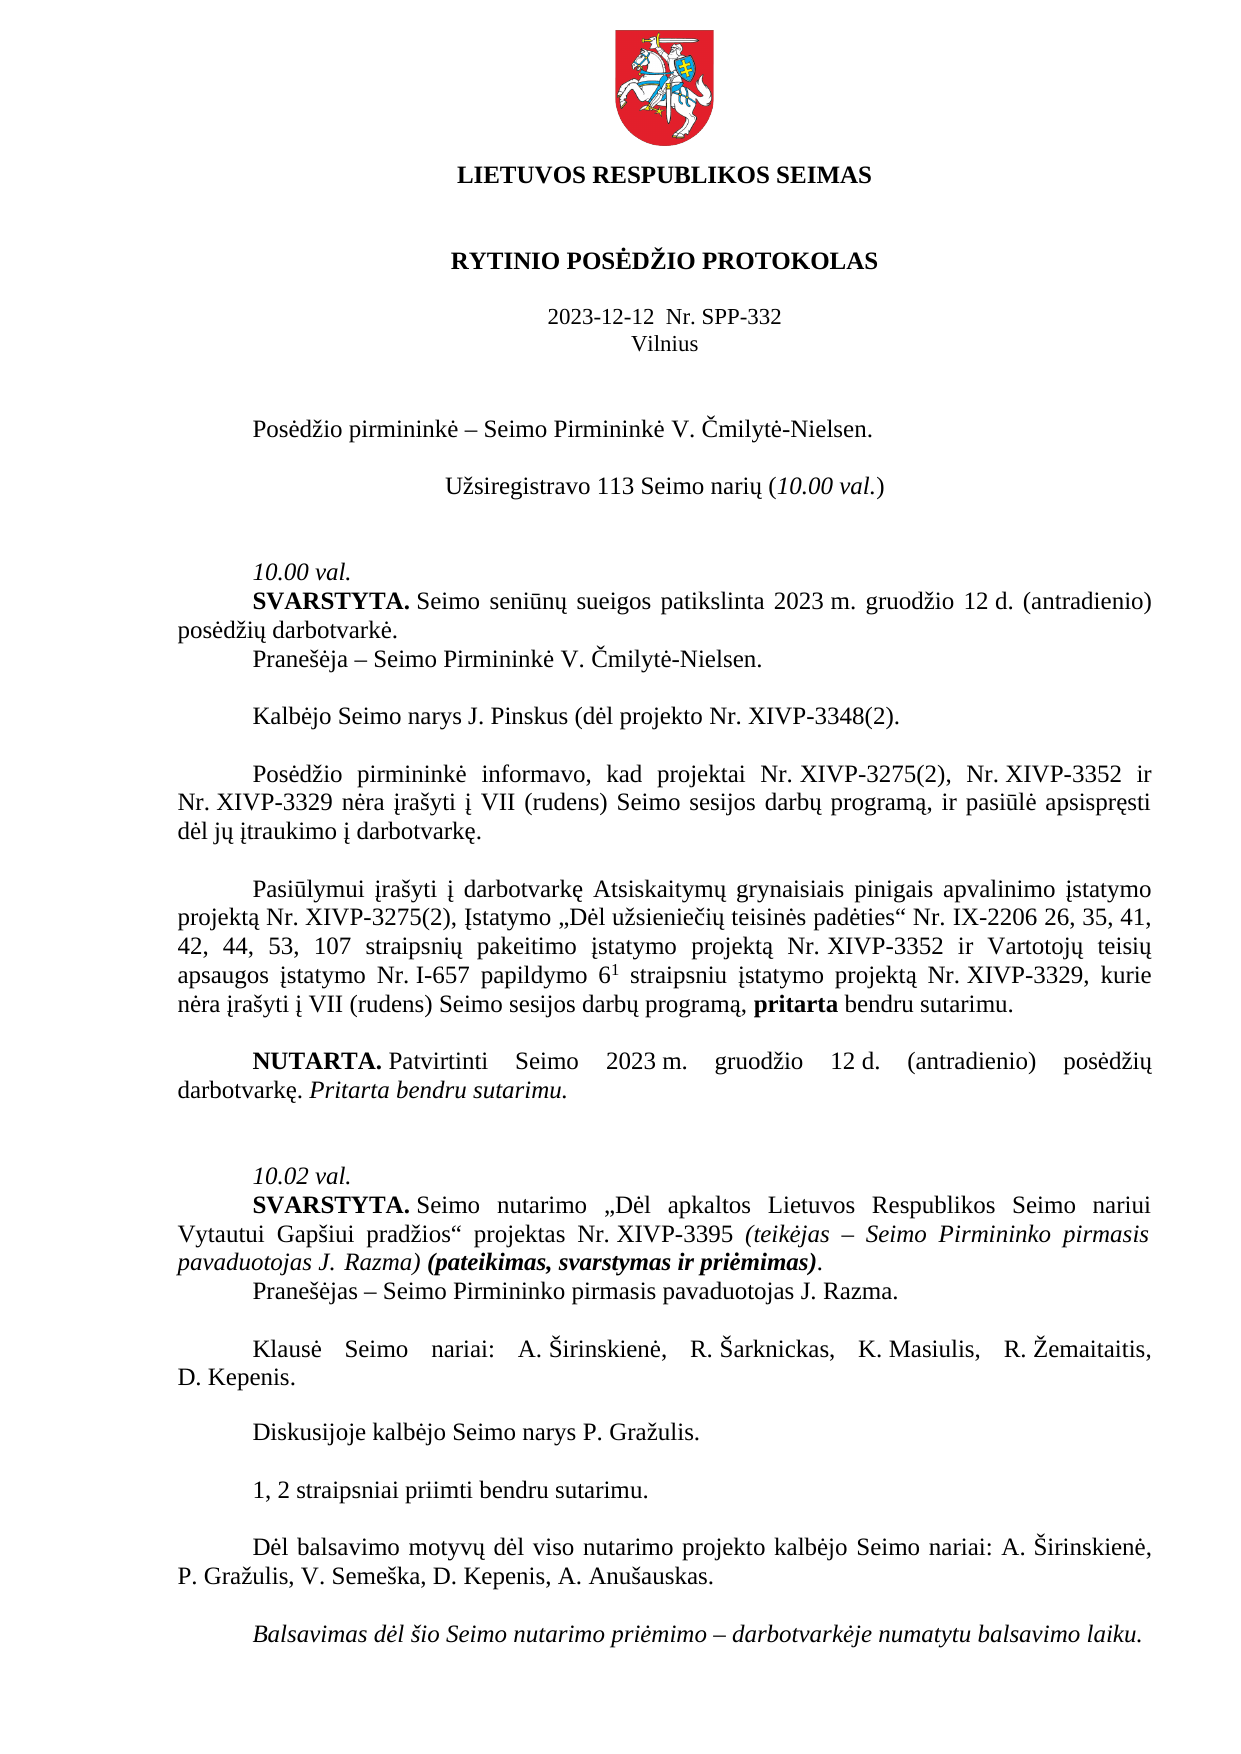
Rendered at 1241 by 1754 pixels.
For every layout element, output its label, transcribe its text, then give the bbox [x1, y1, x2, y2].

text SVARSTYTA. Seimo seniūnų sueigos patikslinta 2023 m. gruodžio 12 d. (antradienio) posėdžių darbotvarkė. [177, 586, 1152, 644]
text Pranešėjas – Seimo Pirmininko pirmasis pavaduotojas J. Razma. [177, 1276, 1152, 1305]
text 10.00 val. [177, 557, 1152, 586]
text Balsavimas dėl šio Seimo nutarimo priėmimo – darbotvarkėje numatytu balsavimo laiku. [177, 1619, 1152, 1647]
text RYTINIO POSĖDŽIO PROTOKOLAS [177, 246, 1152, 275]
text Pasiūlymui įrašyti į darbotvarkę Atsiskaitymų grynaisiais pinigais apvalinimo įstatymo projektą Nr. XIVP-3275(2), Įstatymo „Dėl užsieniečių teisinės padėties“ Nr. IX-2206 26, 35, 41, 42, 44, 53, 107 straipsnių pakeitimo įstatymo projektą Nr. XIVP-3352 ir Vartotojų teisių apsaugos įstatymo Nr. I-657 papildymo 61 straipsniu įstatymo projektą Nr. XIVP-3329, kurie nėra įrašyti į VII (rudens) Seimo sesijos darbų programą, pritarta bendru sutarimu. [177, 874, 1152, 1017]
text SVARSTYTA. Seimo nutarimo „Dėl apkaltos Lietuvos Respublikos Seimo nariui Vytautui Gapšiui pradžios“ projektas Nr. XIVP-3395 (teikėjas – Seimo Pirmininko pirmasis pavaduotojas J. Razma) (pateikimas, svarstymas ir priėmimas). [177, 1190, 1152, 1276]
text Klausė Seimo nariai: A. Širinskienė, R. Šarknickas, K. Masiulis, R. Žemaitaitis, D. Kepenis. [177, 1334, 1152, 1391]
text Kalbėjo Seimo narys J. Pinskus (dėl projekto Nr. XIVP-3348(2). [177, 701, 1152, 730]
text Pranešėja – Seimo Pirmininkė V. Čmilytė-Nielsen. [177, 644, 1152, 672]
text Diskusijoje kalbėjo Seimo narys P. Gražulis. [177, 1417, 1152, 1446]
text Posėdžio pirmininkė informavo, kad projektai Nr. XIVP-3275(2), Nr. XIVP-3352 ir Nr. XIVP-3329 nėra įrašyti į VII (rudens) Seimo sesijos darbų programą, ir pasiūlė apsispręsti dėl jų įtraukimo į darbotvarkę. [177, 759, 1152, 845]
text Užsiregistravo 113 Seimo narių (10.00 val.) [177, 471, 1152, 500]
text NUTARTA. Patvirtinti Seimo 2023 m. gruodžio 12 d. (antradienio) posėdžių darbotvarkę. Pritarta bendru sutarimu. [177, 1046, 1152, 1104]
text Vilnius [177, 330, 1152, 356]
text Posėdžio pirmininkė – Seimo Pirmininkė V. Čmilytė-Nielsen. [177, 414, 1152, 442]
text Dėl balsavimo motyvų dėl viso nutarimo projekto kalbėjo Seimo nariai: A. Širinskienė, P. Gražulis, V. Semeška, D. Kepenis, A. Anušauskas. [177, 1532, 1152, 1590]
text 10.02 val. [177, 1161, 1152, 1190]
text Lietuvos Respublikos Seimas [177, 160, 1152, 188]
text 1, 2 straipsniai priimti bendru sutarimu. [177, 1475, 1152, 1504]
text 2023-12-12 Nr. SPP-332 [177, 303, 1152, 330]
